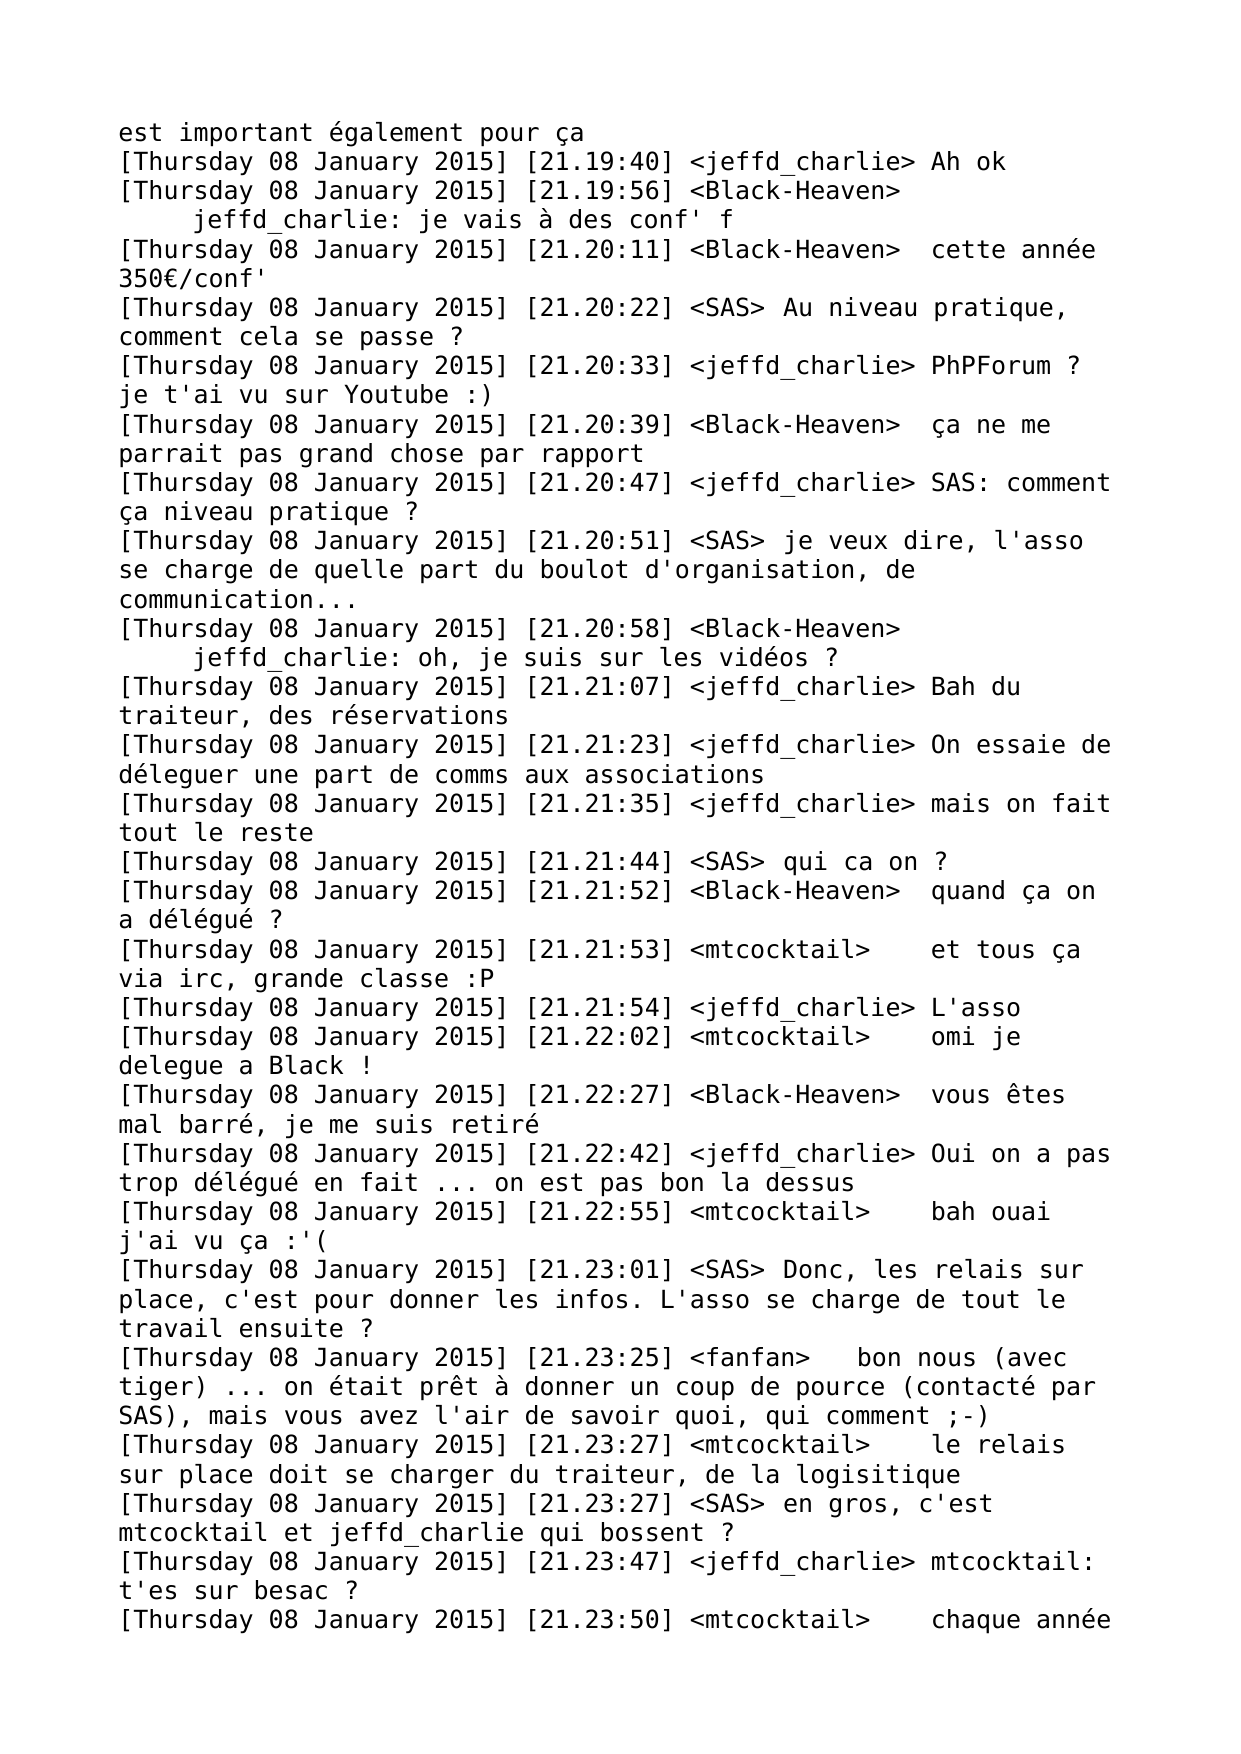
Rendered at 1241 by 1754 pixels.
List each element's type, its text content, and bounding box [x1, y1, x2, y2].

text est important également pour ça [Thursday 08 January 2015] [21.19:40] <jeffd_charlie> Ah ok [Thursday 08 January 2015] [21.19:56] <Black-Heaven> jeffd_charlie: je vais à des conf' f [Thursday 08 January 2015] [21.20:11] <Black-Heaven> cette année 350€/conf' [Thursday 08 January 2015] [21.20:22] <SAS> Au niveau pratique, comment cela se passe ? [Thursday 08 January 2015] [21.20:33] <jeffd_charlie> PhPForum ? je t'ai vu sur Youtube :) [Thursday 08 January 2015] [21.20:39] <Black-Heaven> ça ne me parrait pas grand chose par rapport [Thursday 08 January 2015] [21.20:47] <jeffd_charlie> SAS: comment ça niveau pratique ? [Thursday 08 January 2015] [21.20:51] <SAS> je veux dire, l'asso se charge de quelle part du boulot d'organisation, de communication... [Thursday 08 January 2015] [21.20:58] <Black-Heaven> jeffd_charlie: oh, je suis sur les vidéos ? [Thursday 08 January 2015] [21.21:07] <jeffd_charlie> Bah du traiteur, des réservations [Thursday 08 January 2015] [21.21:23] <jeffd_charlie> On essaie de déleguer une part de comms aux associations [Thursday 08 January 2015] [21.21:35] <jeffd_charlie> mais on fait tout le reste [Thursday 08 January 2015] [21.21:44] <SAS> qui ca on ? [Thursday 08 January 2015] [21.21:52] <Black-Heaven> quand ça on a délégué ? [Thursday 08 January 2015] [21.21:53] <mtcocktail> et tous ça via irc, grande classe :P [Thursday 08 January 2015] [21.21:54] <jeffd_charlie> L'asso [Thursday 08 January 2015] [21.22:02] <mtcocktail> omi je delegue a Black ! [Thursday 08 January 2015] [21.22:27] <Black-Heaven> vous êtes mal barré, je me suis retiré [Thursday 08 January 2015] [21.22:42] <jeffd_charlie> Oui on a pas trop délégué en fait ... on est pas bon la dessus [Thursday 08 January 2015] [21.22:55] <mtcocktail> bah ouai j'ai vu ça :'( [Thursday 08 January 2015] [21.23:01] <SAS> Donc, les relais sur place, c'est pour donner les infos. L'asso se charge de tout le travail ensuite ? [Thursday 08 January 2015] [21.23:25] <fanfan> bon nous (avec tiger) ... on était prêt à donner un coup de pource (contacté par SAS), mais vous avez l'air de savoir quoi, qui comment ;-) [Thursday 08 January 2015] [21.23:27] <mtcocktail> le relais sur place doit se charger du traiteur, de la logisitique [Thursday 08 January 2015] [21.23:27] <SAS> en gros, c'est mtcocktail et jeffd_charlie qui bossent ? [Thursday 08 January 2015] [21.23:47] <jeffd_charlie> mtcocktail: t'es sur besac ? [Thursday 08 January 2015] [21.23:50] <mtcocktail> chaque année [118, 118, 1122, 1635]
